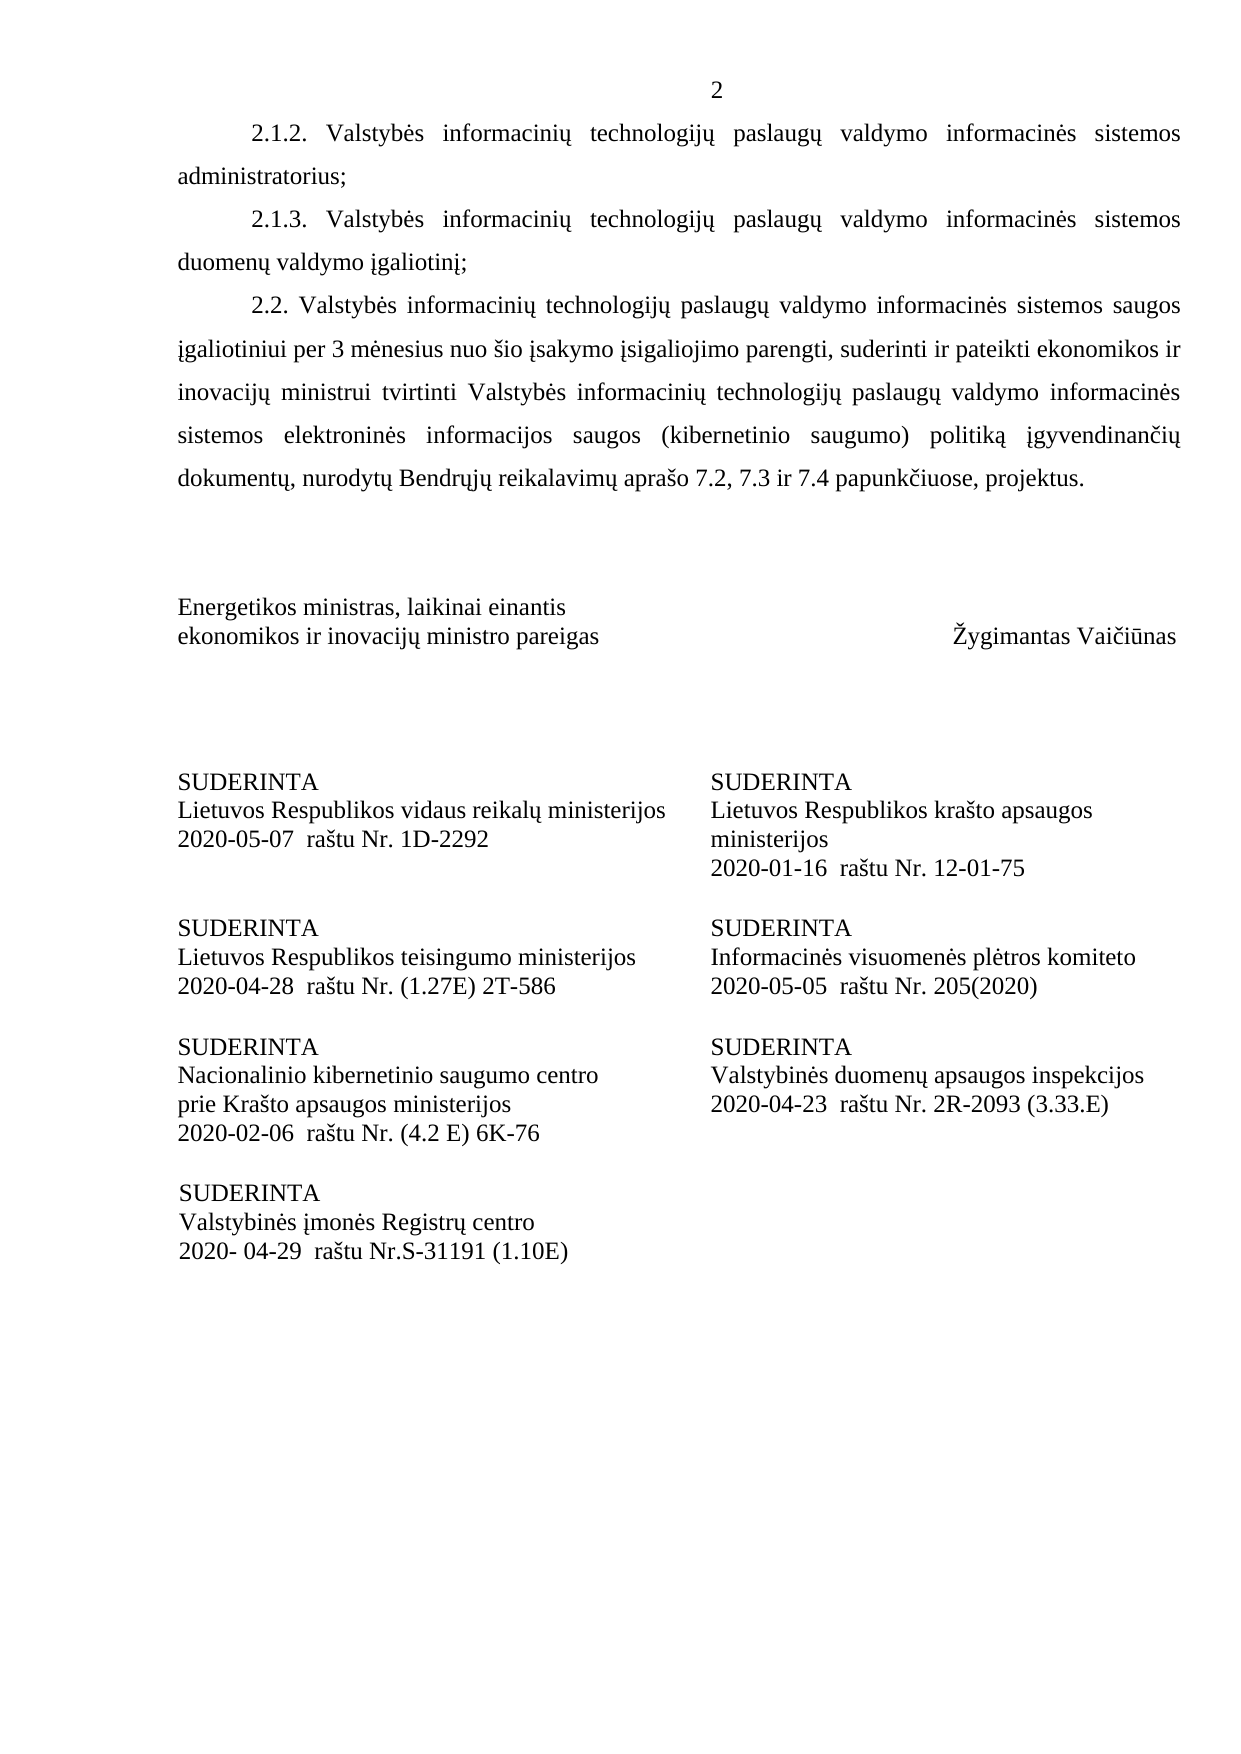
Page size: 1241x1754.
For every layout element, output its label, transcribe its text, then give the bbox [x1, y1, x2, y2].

table_header SUDERINTA Lietuvos Respublikos vidaus reikalų ministerijos 2020-05-07 raštu Nr. 1D-2292 [176, 765, 693, 883]
table_cell SUDERINTA Informacinės visuomenės plėtros komiteto 2020-05-05 raštu Nr. 205(2020) [694, 883, 1183, 1001]
text 2.1.2. Valstybės informacinių technologijų paslaugų valdymo informacinės sistemos administratorius; [177, 118, 1181, 190]
table_header SUDERINTA Lietuvos Respublikos krašto apsaugos ministerijos 2020-01-16 raštu Nr. 12-01-75 [694, 765, 1183, 883]
table_cell SUDERINTA Lietuvos Respublikos teisingumo ministerijos 2020-04-28 raštu Nr. (1.27E) 2T-586 [176, 883, 693, 1001]
table_cell SUDERINTA Valstybinės įmonės Registrų centro 2020- 04-29 raštu Nr.S-31191 (1.10E) [176, 1177, 693, 1266]
table_cell SUDERINTA Valstybinės duomenų apsaugos inspekcijos 2020-04-23 raštu Nr. 2R-2093 (3.33.E) [694, 1001, 1183, 1177]
text 2.2. Valstybės informacinių technologijų paslaugų valdymo informacinės sistemos saugos įgaliotiniui per 3 mėnesius nuo šio įsakymo įsigaliojimo parengti, suderinti ir pateikti ekonomikos ir inovacijų ministrui tvirtinti Valstybės informacinių technologijų paslaugų valdymo informacinės sistemos elektroninės informacijos saugos (kibernetinio saugumo) politiką įgyvendinančių dokumentų, nurodytų Bendrųjų reikalavimų aprašo 7.2, 7.3 ir 7.4 papunkčiuose, projektus. [177, 291, 1181, 492]
table_cell SUDERINTA Nacionalinio kibernetinio saugumo centro prie Krašto apsaugos ministerijos 2020-02-06 raštu Nr. (4.2 E) 6K-76 [176, 1001, 693, 1177]
text ekonomikos ir inovacijų ministro pareigas Žygimantas Vaičiūnas [177, 621, 1181, 650]
text Energetikos ministras, laikinai einantis [177, 592, 1181, 621]
text 2.1.3. Valstybės informacinių technologijų paslaugų valdymo informacinės sistemos duomenų valdymo įgaliotinį; [177, 204, 1181, 276]
table_cell [694, 1177, 1183, 1266]
